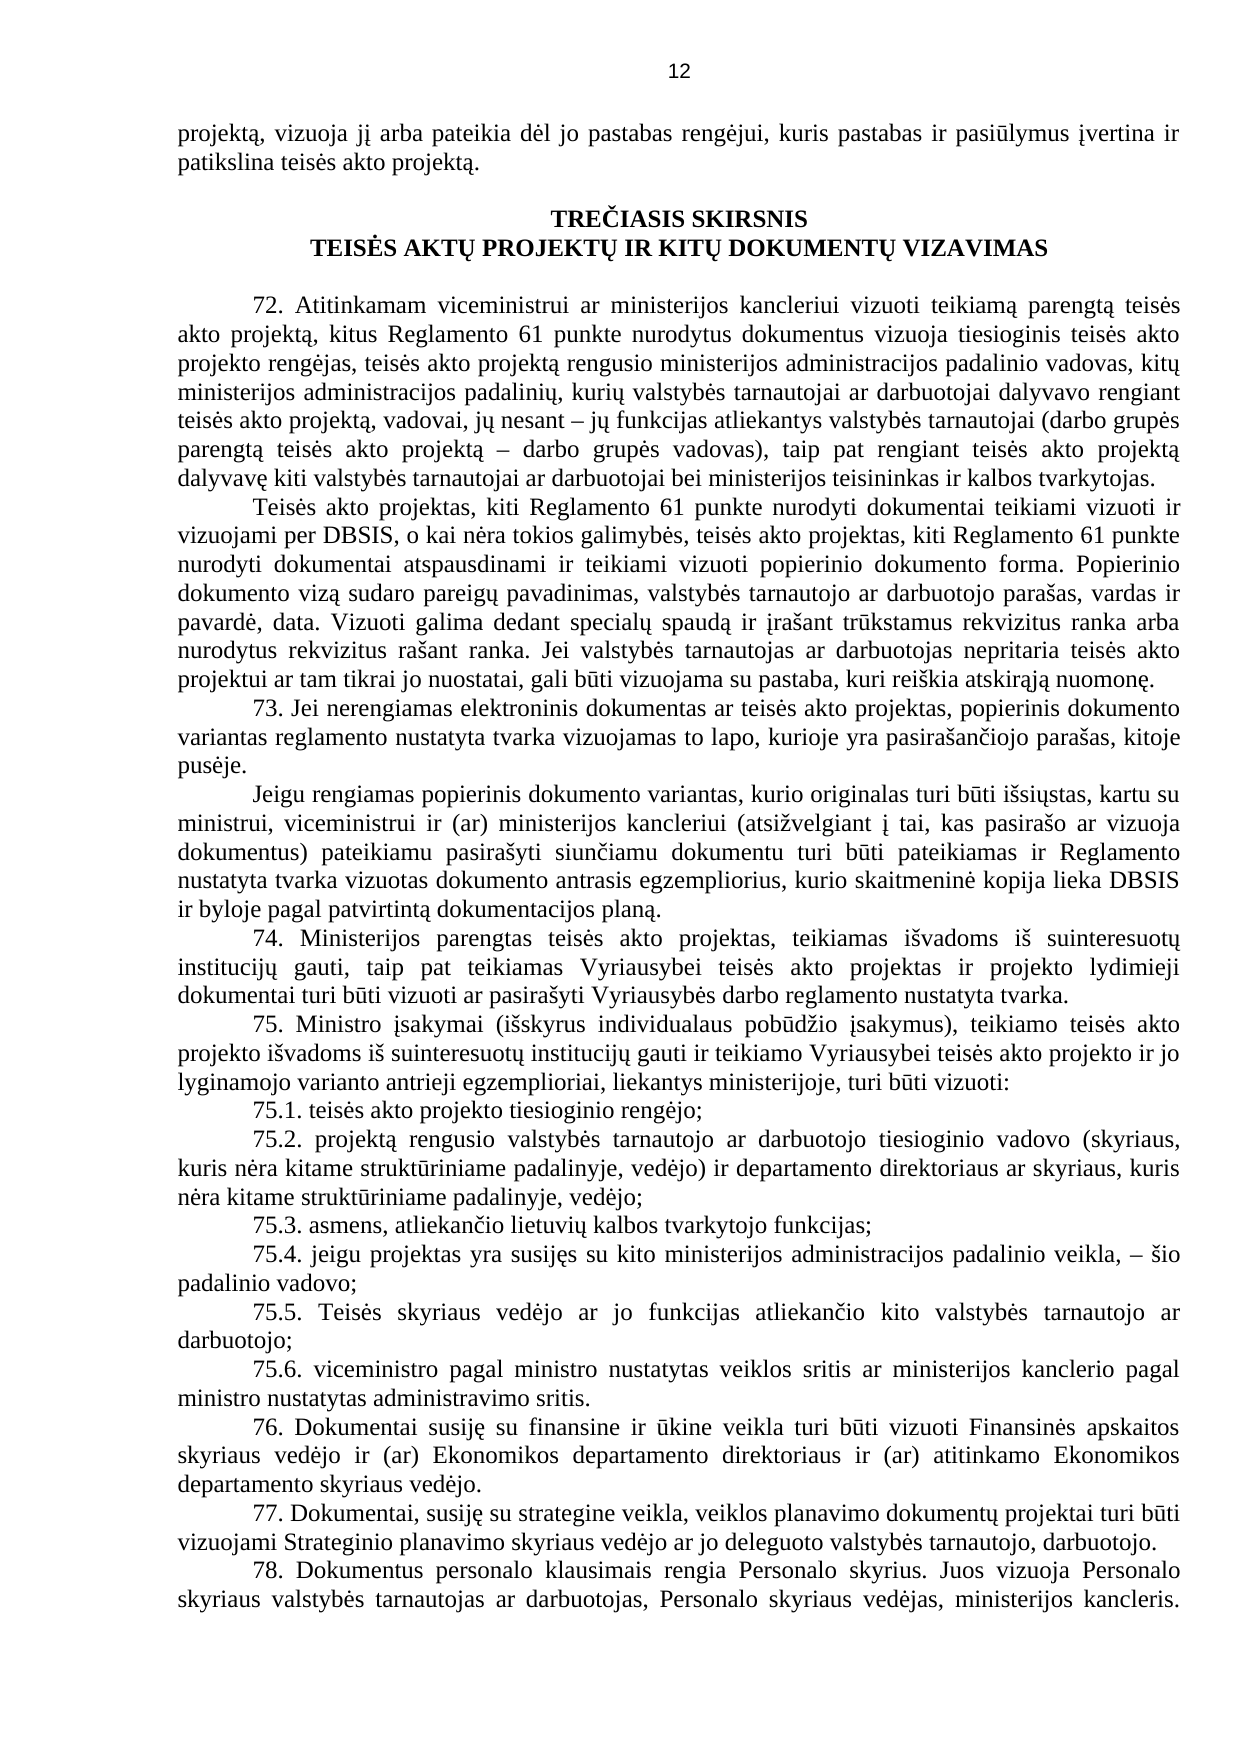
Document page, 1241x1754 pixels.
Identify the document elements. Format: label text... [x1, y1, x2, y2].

text projektą, vizuoja jį arba pateikia dėl jo pastabas rengėjui, kuris pastabas ir pasiūlymus įvertina ir patikslina teisės akto projektą. [177, 118, 1181, 176]
text 75.1. teisės akto projekto tiesioginio rengėjo; [177, 1096, 1181, 1124]
text 75. Ministro įsakymai (išskyrus individualaus pobūdžio įsakymus), teikiamo teisės akto projekto išvadoms iš suinteresuotų institucijų gauti ir teikiamo Vyriausybei teisės akto projekto ir jo lyginamojo varianto antrieji egzemplioriai, liekantys ministerijoje, turi būti vizuoti: [177, 1009, 1181, 1096]
text 75.6. viceministro pagal ministro nustatytas veiklos sritis ar ministerijos kanclerio pagal ministro nustatytas administravimo sritis. [177, 1354, 1181, 1412]
text 77. Dokumentai, susiję su strategine veikla, veiklos planavimo dokumentų projektai turi būti vizuojami Strateginio planavimo skyriaus vedėjo ar jo deleguoto valstybės tarnautojo, darbuotojo. [177, 1498, 1181, 1556]
text 73. Jei nerengiamas elektroninis dokumentas ar teisės akto projektas, popierinis dokumento variantas reglamento nustatyta tvarka vizuojamas to lapo, kurioje yra pasirašančiojo parašas, kitoje pusėje. [177, 693, 1181, 779]
text 78. Dokumentus personalo klausimais rengia Personalo skyrius. Juos vizuoja Personalo skyriaus valstybės tarnautojas ar darbuotojas, Personalo skyriaus vedėjas, ministerijos kancleris. [177, 1556, 1181, 1613]
text 75.4. jeigu projektas yra susijęs su kito ministerijos administracijos padalinio veikla, – šio padalinio vadovo; [177, 1239, 1181, 1297]
text Teisės akto projektas, kiti Reglamento 61 punkte nurodyti dokumentai teikiami vizuoti ir vizuojami per DBSIS, o kai nėra tokios galimybės, teisės akto projektas, kiti Reglamento 61 punkte nurodyti dokumentai atspausdinami ir teikiami vizuoti popierinio dokumento forma. Popierinio dokumento vizą sudaro pareigų pavadinimas, valstybės tarnautojo ar darbuotojo parašas, vardas ir pavardė, data. Vizuoti galima dedant specialų spaudą ir įrašant trūkstamus rekvizitus ranka arba nurodytus rekvizitus rašant ranka. Jei valstybės tarnautojas ar darbuotojas nepritaria teisės akto projektui ar tam tikrai jo nuostatai, gali būti vizuojama su pastaba, kuri reiškia atskirąją nuomonę. [177, 492, 1181, 693]
text 75.2. projektą rengusio valstybės tarnautojo ar darbuotojo tiesioginio vadovo (skyriaus, kuris nėra kitame struktūriniame padalinyje, vedėjo) ir departamento direktoriaus ar skyriaus, kuris nėra kitame struktūriniame padalinyje, vedėjo; [177, 1124, 1181, 1211]
text 75.3. asmens, atliekančio lietuvių kalbos tvarkytojo funkcijas; [177, 1211, 1181, 1239]
text 74. Ministerijos parengtas teisės akto projektas, teikiamas išvadoms iš suinteresuotų institucijų gauti, taip pat teikiamas Vyriausybei teisės akto projektas ir projekto lydimieji dokumentai turi būti vizuoti ar pasirašyti Vyriausybės darbo reglamento nustatyta tvarka. [177, 923, 1181, 1009]
text TEISĖS AKTŲ PROJEKTŲ IR KITŲ DOKUMENTŲ VIZAVIMAS [177, 233, 1181, 262]
text TREČIASIS SKIRSNIS [177, 204, 1181, 233]
text 75.5. Teisės skyriaus vedėjo ar jo funkcijas atliekančio kito valstybės tarnautojo ar darbuotojo; [177, 1297, 1181, 1354]
text 76. Dokumentai susiję su finansine ir ūkine veikla turi būti vizuoti Finansinės apskaitos skyriaus vedėjo ir (ar) Ekonomikos departamento direktoriaus ir (ar) atitinkamo Ekonomikos departamento skyriaus vedėjo. [177, 1412, 1181, 1498]
text Jeigu rengiamas popierinis dokumento variantas, kurio originalas turi būti išsiųstas, kartu su ministrui, viceministrui ir (ar) ministerijos kancleriui (atsižvelgiant į tai, kas pasirašo ar vizuoja dokumentus) pateikiamu pasirašyti siunčiamu dokumentu turi būti pateikiamas ir Reglamento nustatyta tvarka vizuotas dokumento antrasis egzempliorius, kurio skaitmeninė kopija lieka DBSIS ir byloje pagal patvirtintą dokumentacijos planą. [177, 779, 1181, 923]
text 72. Atitinkamam viceministrui ar ministerijos kancleriui vizuoti teikiamą parengtą teisės akto projektą, kitus Reglamento 61 punkte nurodytus dokumentus vizuoja tiesioginis teisės akto projekto rengėjas, teisės akto projektą rengusio ministerijos administracijos padalinio vadovas, kitų ministerijos administracijos padalinių, kurių valstybės tarnautojai ar darbuotojai dalyvavo rengiant teisės akto projektą, vadovai, jų nesant ‒ jų funkcijas atliekantys valstybės tarnautojai (darbo grupės parengtą teisės akto projektą – darbo grupės vadovas), taip pat rengiant teisės akto projektą dalyvavę kiti valstybės tarnautojai ar darbuotojai bei ministerijos teisininkas ir kalbos tvarkytojas. [177, 291, 1181, 492]
